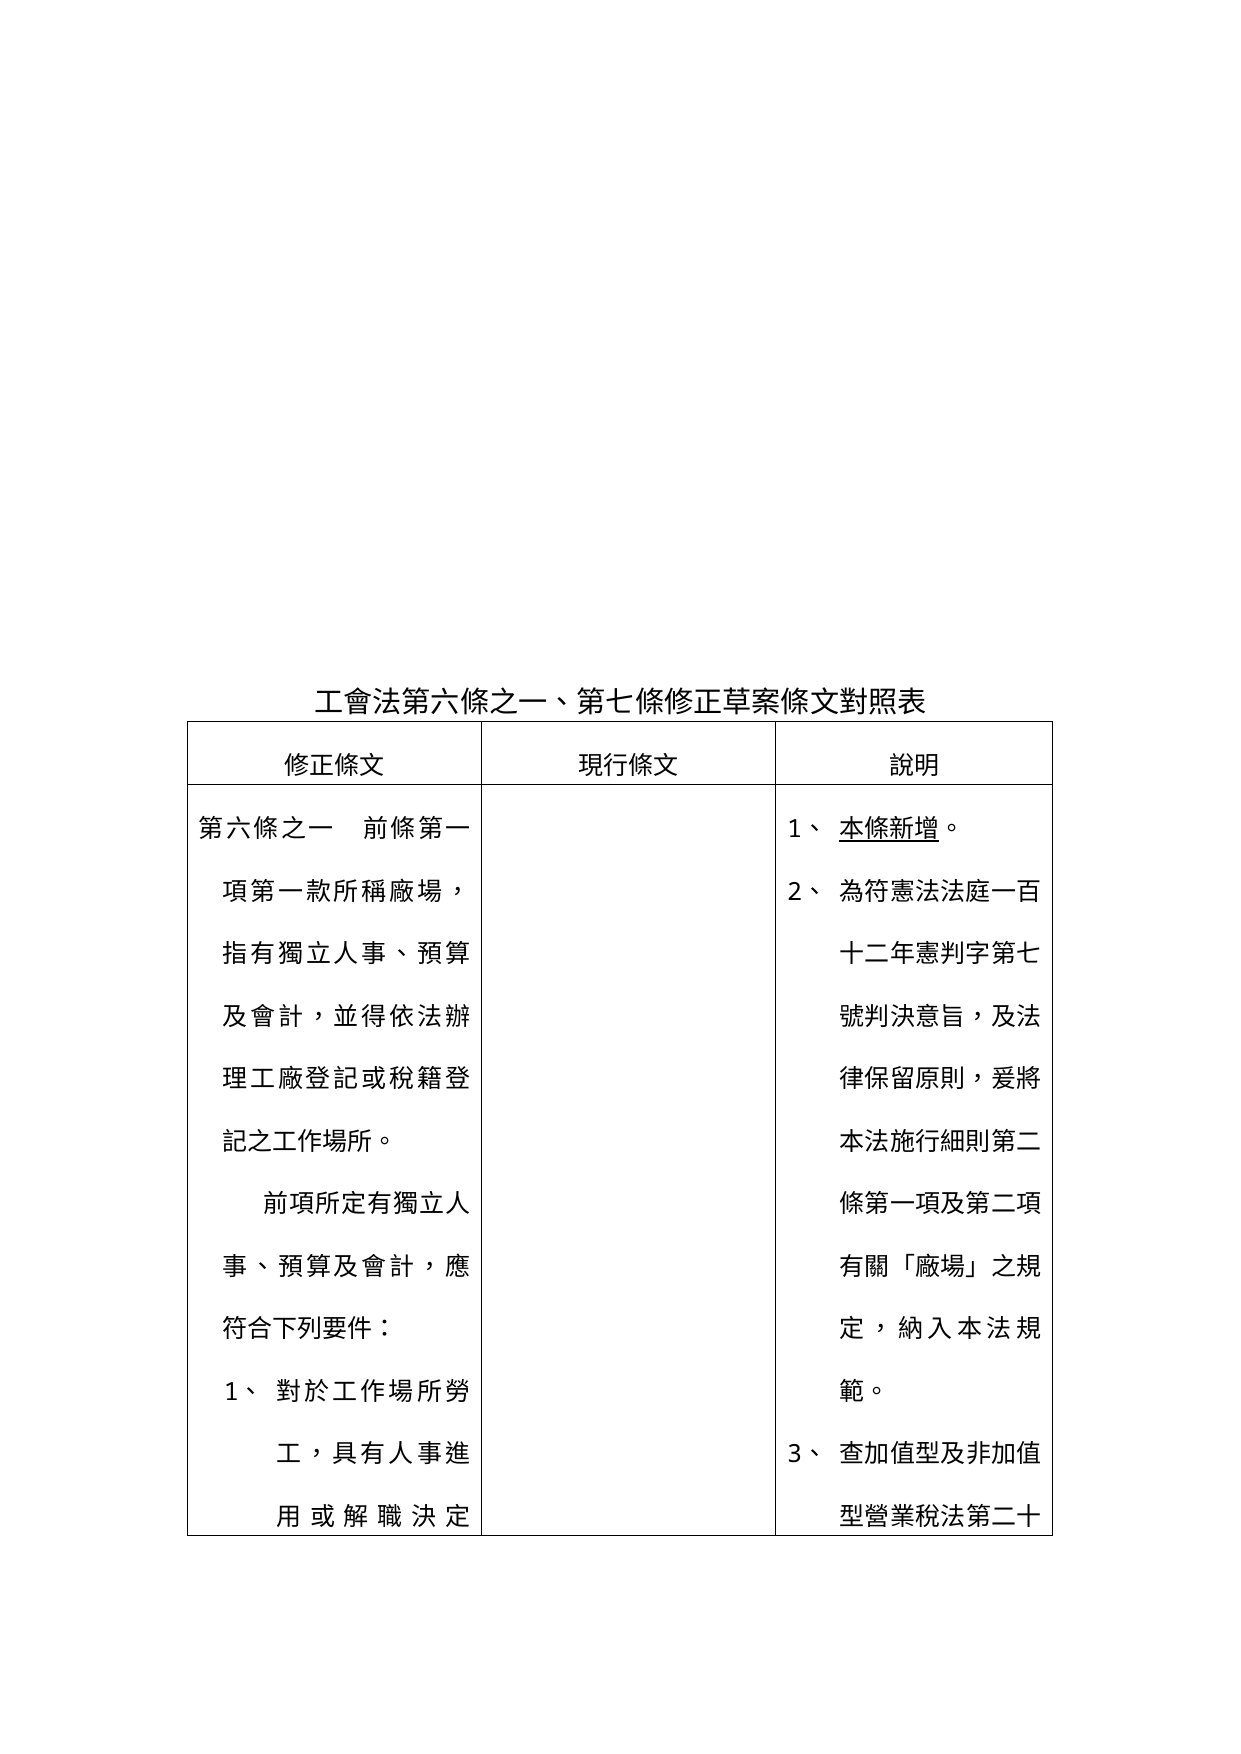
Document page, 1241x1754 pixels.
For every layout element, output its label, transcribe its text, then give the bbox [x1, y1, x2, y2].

table_header 修正條文 [188, 722, 481, 784]
table_cell 第六條之一 前條第一項第一款所稱廠場，指有獨立人事、預算及會計，並得依法辦理工廠登記或稅籍登記之工作場所。 前項所定有獨立人事、預算及會計，應符合下列要件： 對於工作場所勞工，具有人事進用或解職決定權。 編列及執行預算。 設置會計單位或專責會計人員，並有設帳計算盈虧。 [188, 785, 481, 1535]
text 工會法第六條之一、第七條修正草案條文對照表 [187, 658, 1053, 721]
table_cell [482, 785, 775, 1535]
table_cell 本條新增。 為符憲法法庭一百十二年憲判字第七號判決意旨，及法律保留原則，爰將本法施行細則第二條第一項及第二項有關「廠場」之規定，納入本法規範。 查加值型及非加值型營業稅法第二十 [776, 785, 1052, 1535]
table_header 現行條文 [482, 722, 775, 784]
table_header 說明 [776, 722, 1052, 784]
